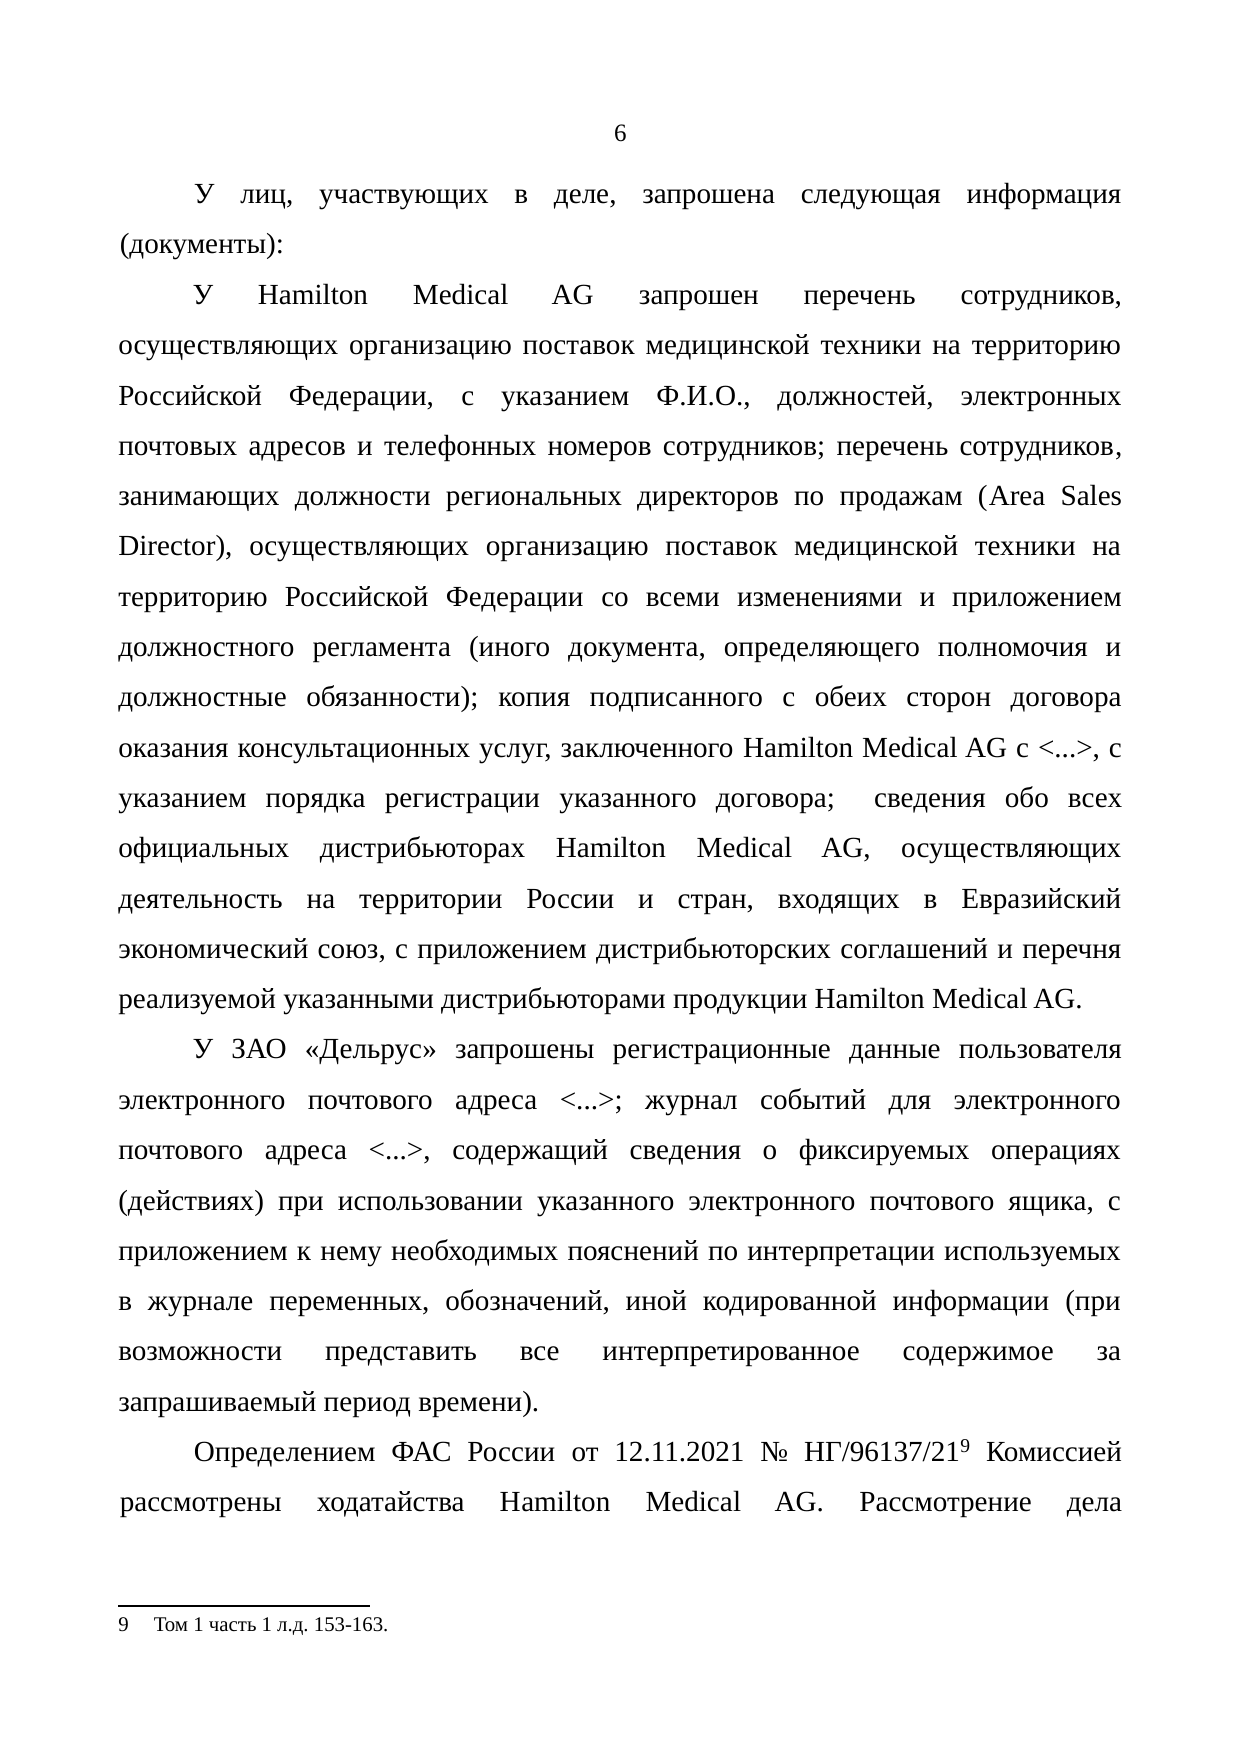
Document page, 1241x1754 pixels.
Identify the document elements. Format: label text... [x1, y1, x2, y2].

text Определением ФАС России от 12.11.2021 № НГ/96137/21 Комиссией рассмотрены ходатайства Hamilton Medical AG. Рассмотрение дела [119, 1434, 1122, 1518]
text У Hamilton Medical AG запрошен перечень сотрудников, осуществляющих организацию поставок медицинской техники на территорию Российской Федерации, с указанием Ф.И.О., должностей, электронных почтовых адресов и телефонных номеров сотрудников; перечень сотрудников, занимающих должности региональных директоров по продажам (Area Sales Director), осуществляющих организацию поставок медицинской техники на территорию Российской Федерации со всеми изменениями и приложением должностного регламента (иного документа, определяющего полномочия и должностные обязанности); копия подписанного с обеих сторон договора оказания консультационных услуг, заключенного Hamilton Medical AG с <...>, с указанием порядка регистрации указанного договора; сведения обо всех официальных дистрибьюторах Hamilton Medical AG, осуществляющих деятельность на территории России и стран, входящих в Евразийский экономический союз, с приложением дистрибьюторских соглашений и перечня реализуемой указанными дистрибьюторами продукции Hamilton Medical AG. [118, 277, 1122, 1015]
text У ЗАО «Дельрус» запрошены регистрационные данные пользователя электронного почтового адреса <...>; журнал событий для электронного почтового адреса <...>, содержащий сведения о фиксируемых операциях (действиях) при использовании указанного электронного почтового ящика, с приложением к нему необходимых пояснений по интерпретации используемых в журнале переменных, обозначений, иной кодированной информации (при возможности представить все интерпретированное содержимое за запрашиваемый период времени). [118, 1032, 1122, 1417]
text У лиц, участвующих в деле, запрошена следующая информация (документы): [119, 176, 1122, 260]
text Том 1 часть 1 л.д. 153-163. [118, 1612, 1122, 1636]
